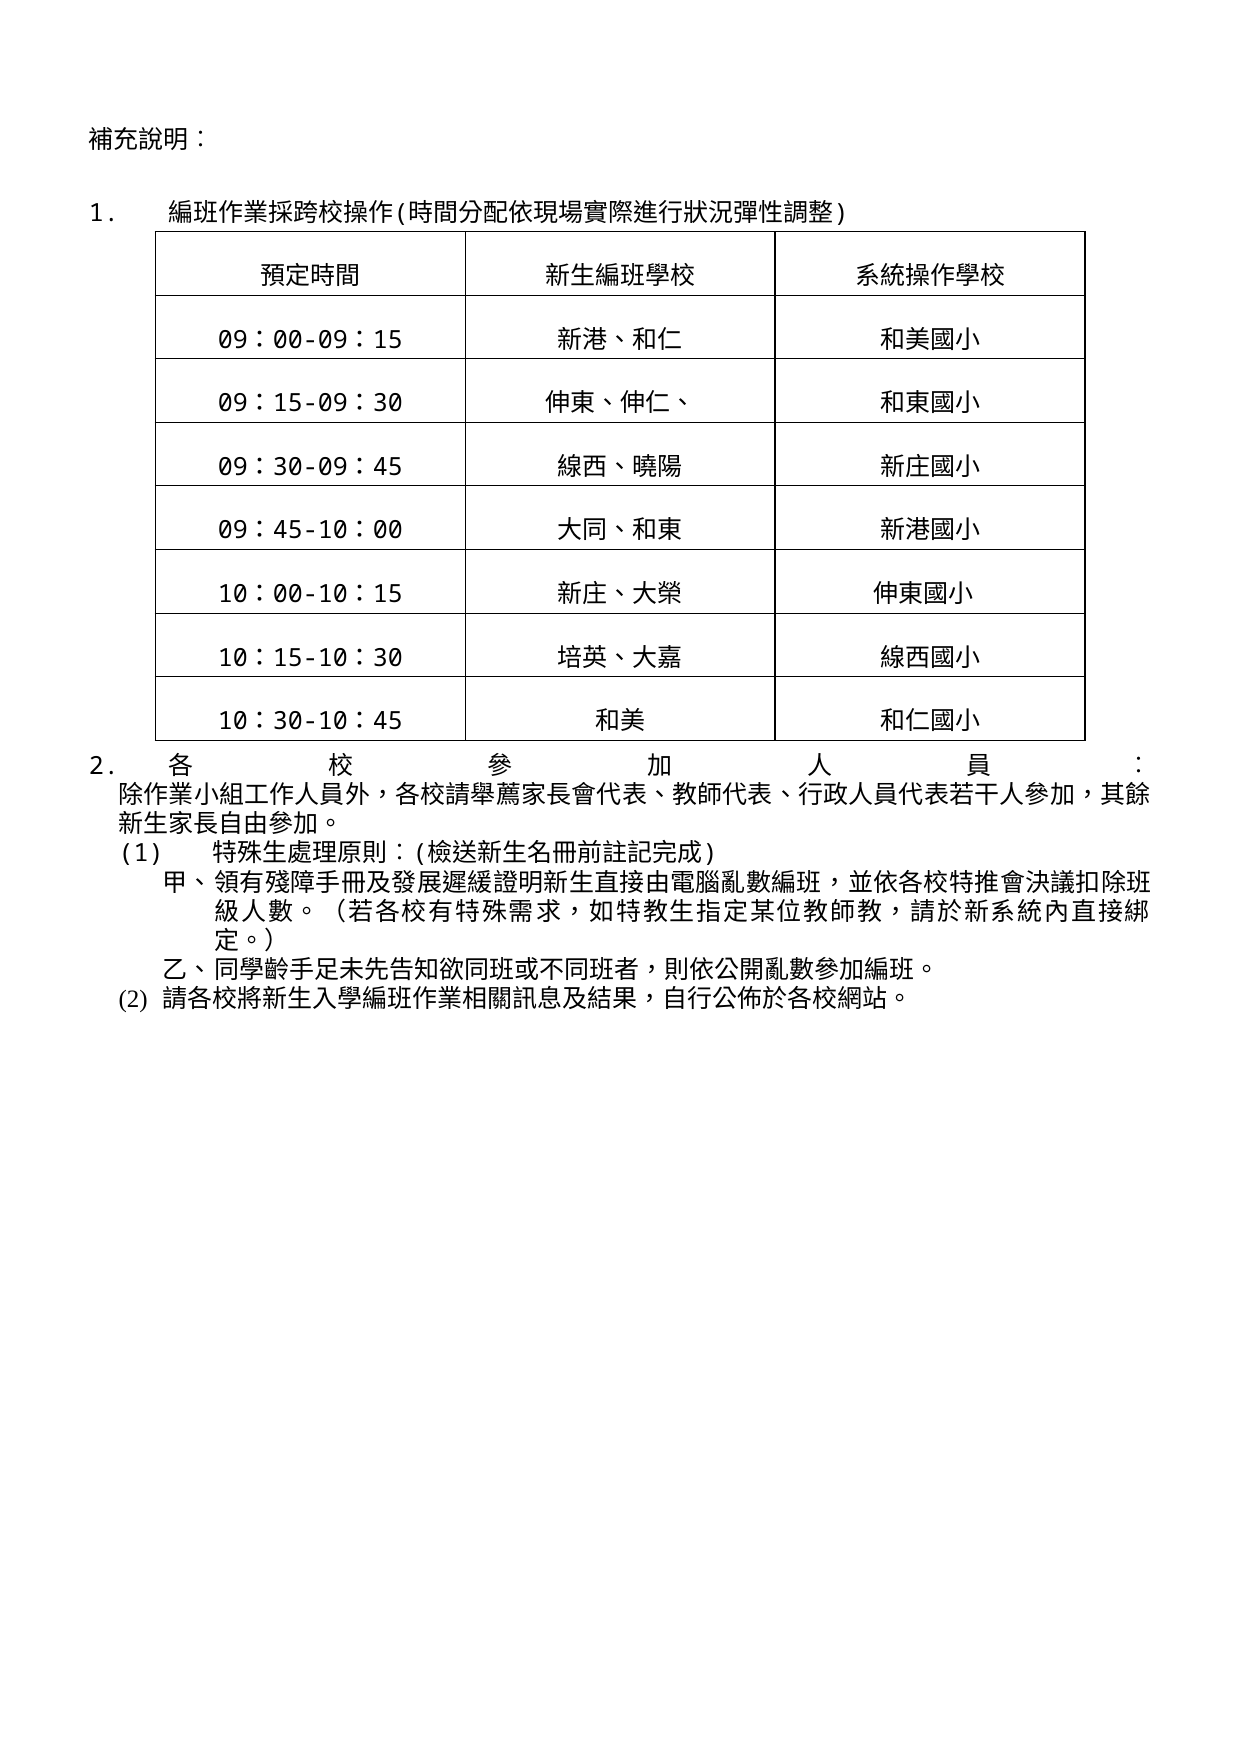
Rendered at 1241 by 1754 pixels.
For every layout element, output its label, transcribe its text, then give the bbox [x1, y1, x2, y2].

table_cell 和美 [466, 677, 774, 739]
table_cell 新港國小 [776, 486, 1084, 549]
table_cell 和仁國小 [776, 677, 1084, 739]
table_header 系統操作學校 [776, 232, 1084, 295]
table_cell 新庄、大榮 [466, 550, 774, 612]
table_cell 10：00-10：15 [156, 550, 465, 612]
table_header 新生編班學校 [466, 232, 774, 295]
table_cell 和東國小 [776, 359, 1084, 422]
list 同學齡手足未先告知欲同班或不同班者，則依公開亂數參加編班。 [162, 955, 1152, 984]
table_cell 線西國小 [776, 614, 1084, 676]
table_cell 10：15-10：30 [156, 614, 465, 676]
table_cell 09：30-09：45 [156, 423, 465, 485]
list 編班作業採跨校操作(時間分配依現場實際進行狀況彈性調整) [89, 169, 1152, 231]
table_header 預定時間 [156, 232, 465, 295]
list 特殊生處理原則︰(檢送新生名冊前註記完成) [118, 838, 1152, 868]
table_cell 線西、曉陽 [466, 423, 774, 485]
list 領有殘障手冊及發展遲緩證明新生直接由電腦亂數編班，並依各校特推會決議扣除班級人數。（若各校有特殊需求，如特教生指定某位教師教，請於新系統內直接綁定。） [162, 868, 1152, 955]
table_cell 09：00-09：15 [156, 296, 465, 358]
table_cell 培英、大嘉 [466, 614, 774, 676]
list 請各校將新生入學編班作業相關訊息及結果，自行公佈於各校網站。 [118, 984, 1152, 1013]
table_cell 和美國小 [776, 296, 1084, 358]
table_cell 伸東國小 [776, 550, 1084, 612]
list 各校參加人員︰ 除作業小組工作人員外，各校請舉薦家長會代表、教師代表、行政人員代表若干人參加，其餘新生家長自由參加。 [89, 751, 1152, 838]
table_cell 10：30-10：45 [156, 677, 465, 739]
table_cell 新庄國小 [776, 423, 1084, 485]
table_cell 新港、和仁 [466, 296, 774, 358]
table_cell 09：15-09：30 [156, 359, 465, 422]
table_cell 09：45-10：00 [156, 486, 465, 549]
table_cell 大同、和東 [466, 486, 774, 549]
text 補充說明︰ [89, 96, 1152, 158]
table_cell 伸東、伸仁、 [466, 359, 774, 422]
